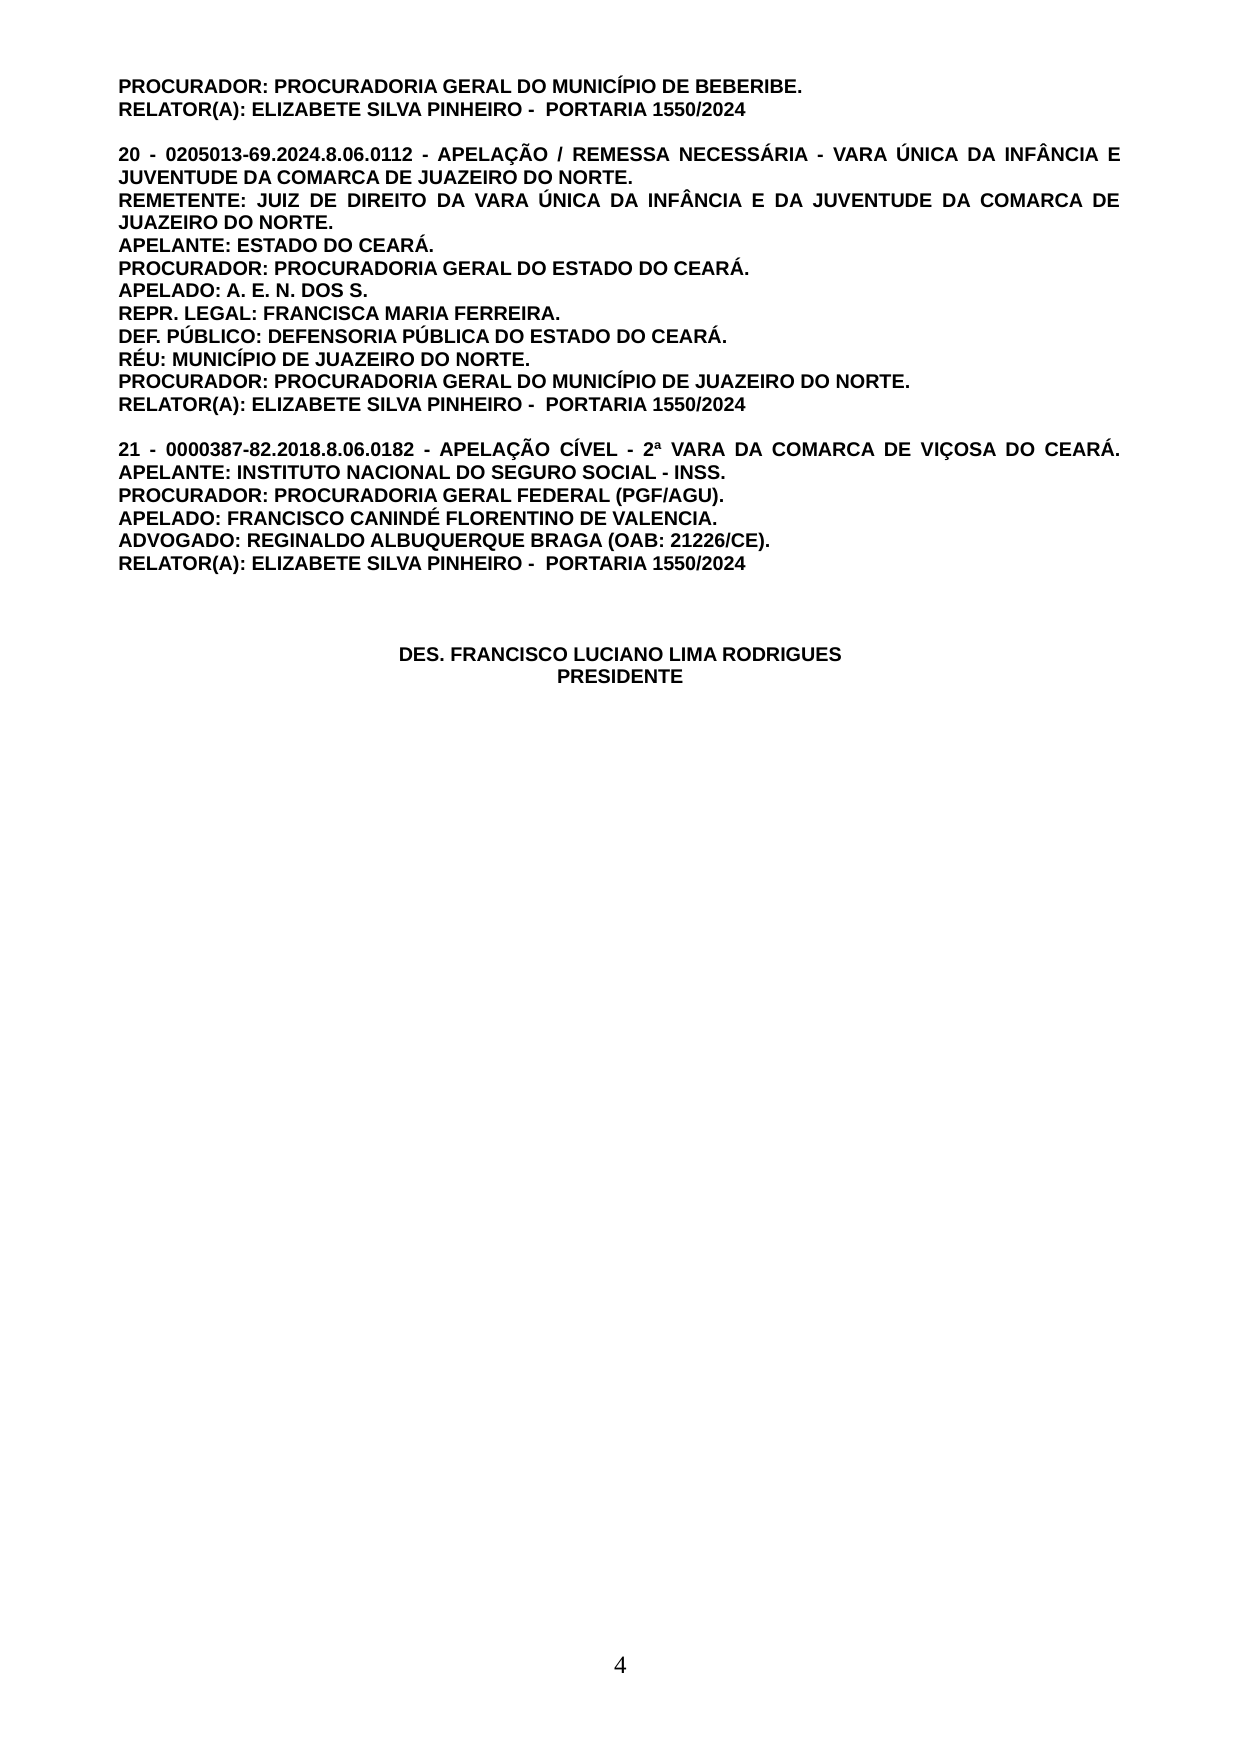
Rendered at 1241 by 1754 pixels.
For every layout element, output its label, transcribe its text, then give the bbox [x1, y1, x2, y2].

text APELANTE: ESTADO DO CEARÁ. [118, 234, 1122, 257]
text DEF. PÚBLICO: DEFENSORIA PÚBLICA DO ESTADO DO CEARÁ. [118, 325, 1122, 347]
text 20 - 0205013-69.2024.8.06.0112 - APELAÇÃO / REMESSA NECESSÁRIA - VARA ÚNICA DA INFÂNCIA E JUVENTUDE DA COMARCA DE JUAZEIRO DO NORTE. [118, 143, 1122, 188]
text RELATOR(A): ELIZABETE SILVA PINHEIRO - PORTARIA 1550/2024 [118, 98, 1122, 120]
text RELATOR(A): ELIZABETE SILVA PINHEIRO - PORTARIA 1550/2024 [118, 393, 1122, 416]
text RELATOR(A): ELIZABETE SILVA PINHEIRO - PORTARIA 1550/2024 [118, 552, 1122, 574]
text ADVOGADO: REGINALDO ALBUQUERQUE BRAGA (OAB: 21226/CE). [118, 529, 1122, 552]
text PRESIDENTE [118, 665, 1122, 688]
text APELADO: FRANCISCO CANINDÉ FLORENTINO DE VALENCIA. [118, 506, 1122, 529]
text DES. FRANCISCO LUCIANO LIMA RODRIGUES [118, 643, 1122, 665]
text REMETENTE: JUIZ DE DIREITO DA VARA ÚNICA DA INFÂNCIA E DA JUVENTUDE DA COMARCA DE JUAZEIRO DO NORTE. [118, 188, 1122, 234]
text PROCURADOR: PROCURADORIA GERAL DO ESTADO DO CEARÁ. [118, 257, 1122, 279]
text PROCURADOR: PROCURADORIA GERAL FEDERAL (PGF/AGU). [118, 484, 1122, 506]
text RÉU: MUNICÍPIO DE JUAZEIRO DO NORTE. [118, 347, 1122, 370]
text 21 - 0000387-82.2018.8.06.0182 - APELAÇÃO CÍVEL - 2ª VARA DA COMARCA DE VIÇOSA DO CEARÁ. APELANTE: INSTITUTO NACIONAL DO SEGURO SOCIAL - INSS. [118, 438, 1122, 484]
text APELADO: A. E. N. DOS S. [118, 279, 1122, 302]
text PROCURADOR: PROCURADORIA GERAL DO MUNICÍPIO DE JUAZEIRO DO NORTE. [118, 370, 1122, 393]
text PROCURADOR: PROCURADORIA GERAL DO MUNICÍPIO DE BEBERIBE. [118, 75, 1122, 98]
text REPR. LEGAL: FRANCISCA MARIA FERREIRA. [118, 302, 1122, 325]
